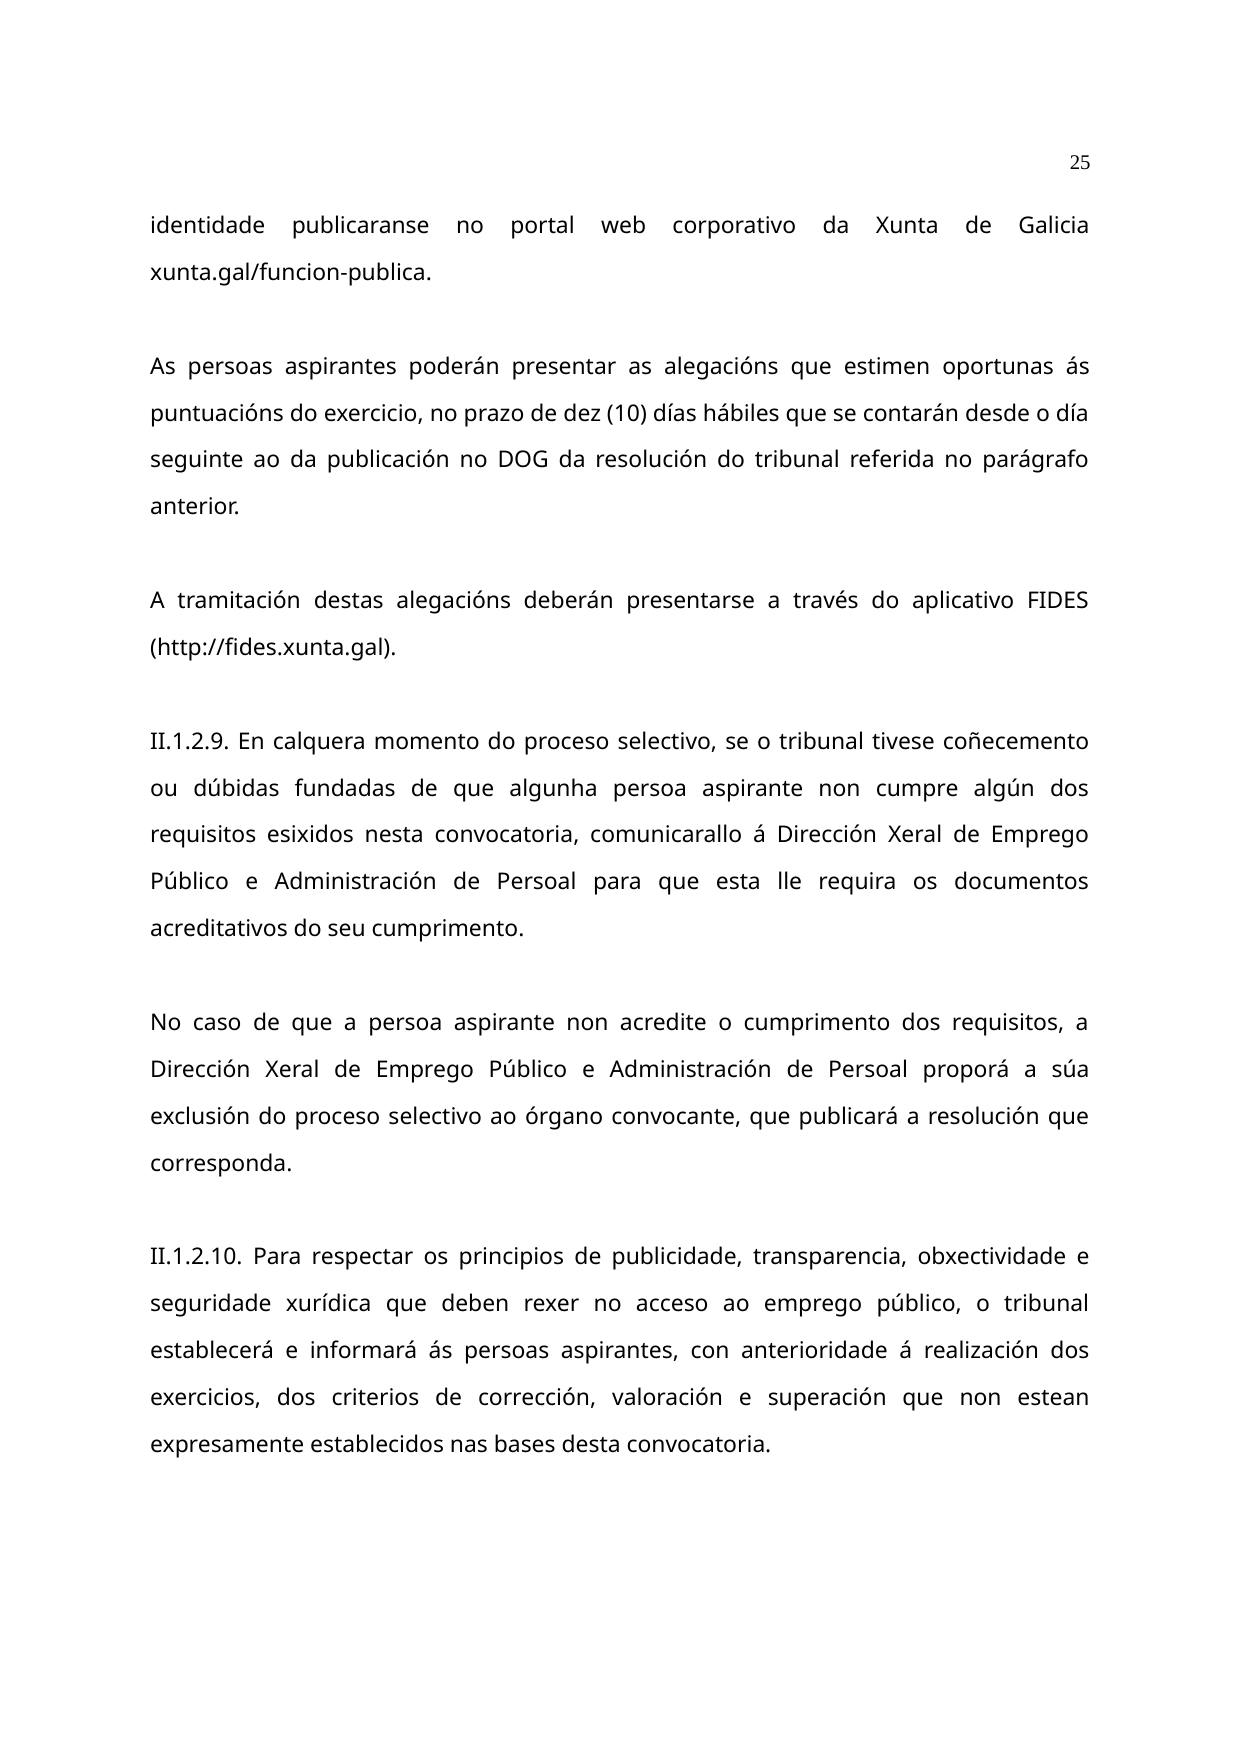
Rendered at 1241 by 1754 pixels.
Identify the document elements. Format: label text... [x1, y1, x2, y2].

text As persoas aspirantes poderán presentar as alegacións que estimen oportunas ás puntuacións do exercicio, no prazo de dez (10) días hábiles que se contarán desde o día seguinte ao da publicación no DOG da resolución do tribunal referida no parágrafo anterior. [150, 350, 1090, 522]
text identidade publicaranse no portal web corporativo da Xunta de Galicia xunta.gal/funcion-publica. [150, 209, 1090, 287]
text A tramitación destas alegacións deberán presentarse a través do aplicativo FIDES (http://fides.xunta.gal). [150, 584, 1090, 662]
text II.1.2.10. Para respectar os principios de publicidade, transparencia, obxectividade e seguridade xurídica que deben rexer no acceso ao emprego público, o tribunal establecerá e informará ás persoas aspirantes, con anterioridade á realización dos exercicios, dos criterios de corrección, valoración e superación que non estean expresamente establecidos nas bases desta convocatoria. [150, 1240, 1090, 1459]
text II.1.2.9. En calquera momento do proceso selectivo, se o tribunal tivese coñecemento ou dúbidas fundadas de que algunha persoa aspirante non cumpre algún dos requisitos esixidos nesta convocatoria, comunicarallo á Dirección Xeral de Emprego Público e Administración de Persoal para que esta lle requira os documentos acreditativos do seu cumprimento. [150, 725, 1090, 943]
text No caso de que a persoa aspirante non acredite o cumprimento dos requisitos, a Dirección Xeral de Emprego Público e Administración de Persoal proporá a súa exclusión do proceso selectivo ao órgano convocante, que publicará a resolución que corresponda. [150, 1006, 1090, 1178]
